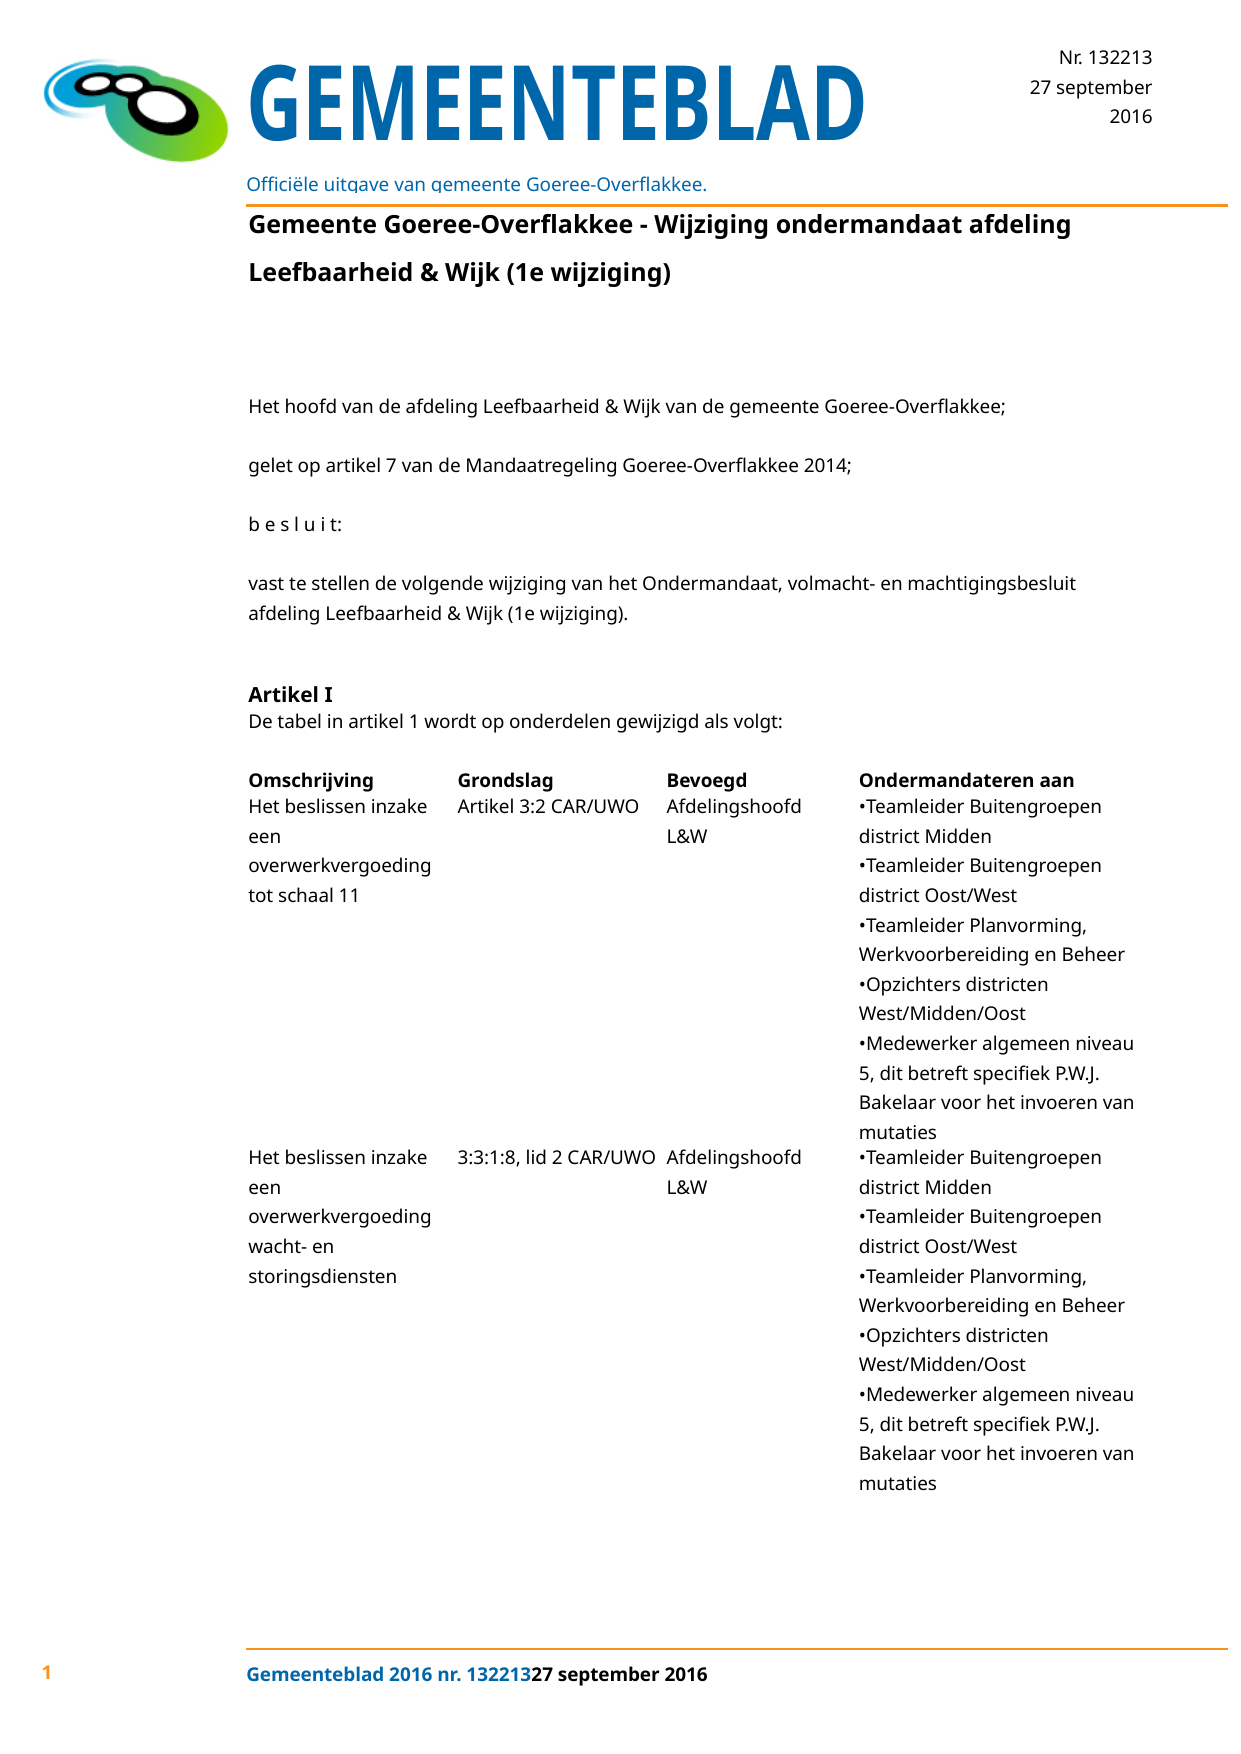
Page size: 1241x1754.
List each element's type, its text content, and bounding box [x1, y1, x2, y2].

table_header Omschrijving [248, 768, 457, 793]
text De tabel in artikel 1 wordt op onderdelen gewijzigd als volgt: [248, 708, 1152, 734]
table_header Bevoegd [666, 768, 859, 793]
table_cell 3:3:1:8, lid 2 CAR/UWO [457, 1145, 666, 1496]
text Gemeente Goeree-Overflakkee - Wijziging ondermandaat afdeling Leefbaarheid & Wijk (1e wijziging) [248, 207, 1152, 288]
table_cell Het beslissen inzake een overwerkvergoeding wacht- en storingsdiensten [248, 1145, 457, 1496]
table_cell •Teamleider Buitengroepen district Midden •Teamleider Buitengroepen district Oost/West •Teamleider Planvorming, Werkvoorbereiding en Beheer •Opzichters districten West/Midden/Oost •Medewerker algemeen niveau 5, dit betreft specifiek P.W.J. Bakelaar voor het invoeren van mutaties [859, 794, 1152, 1144]
table_cell Afdelingshoofd L&W [666, 1145, 859, 1496]
table_header Ondermandateren aan [859, 768, 1152, 793]
text Artikel I [248, 680, 1152, 708]
text gelet op artikel 7 van de Mandaatregeling Goeree-Overflakkee 2014; [248, 452, 1152, 478]
table_cell Afdelingshoofd L&W [666, 794, 859, 1144]
picture [41, 47, 231, 172]
table_cell •Teamleider Buitengroepen district Midden •Teamleider Buitengroepen district Oost/West •Teamleider Planvorming, Werkvoorbereiding en Beheer •Opzichters districten West/Midden/Oost •Medewerker algemeen niveau 5, dit betreft specifiek P.W.J. Bakelaar voor het invoeren van mutaties [859, 1145, 1152, 1496]
table_cell Artikel 3:2 CAR/UWO [457, 794, 666, 1144]
text vast te stellen de volgende wijziging van het Ondermandaat, volmacht- en machtigingsbesluit afdeling Leefbaarheid & Wijk (1e wijziging). [248, 570, 1152, 626]
table_header Grondslag [457, 768, 666, 793]
text Het hoofd van de afdeling Leefbaarheid & Wijk van de gemeente Goeree-Overflakkee; [248, 393, 1152, 419]
table_cell Het beslissen inzake een overwerkvergoeding tot schaal 11 [248, 794, 457, 1144]
text b e s l u i t: [248, 511, 1152, 537]
